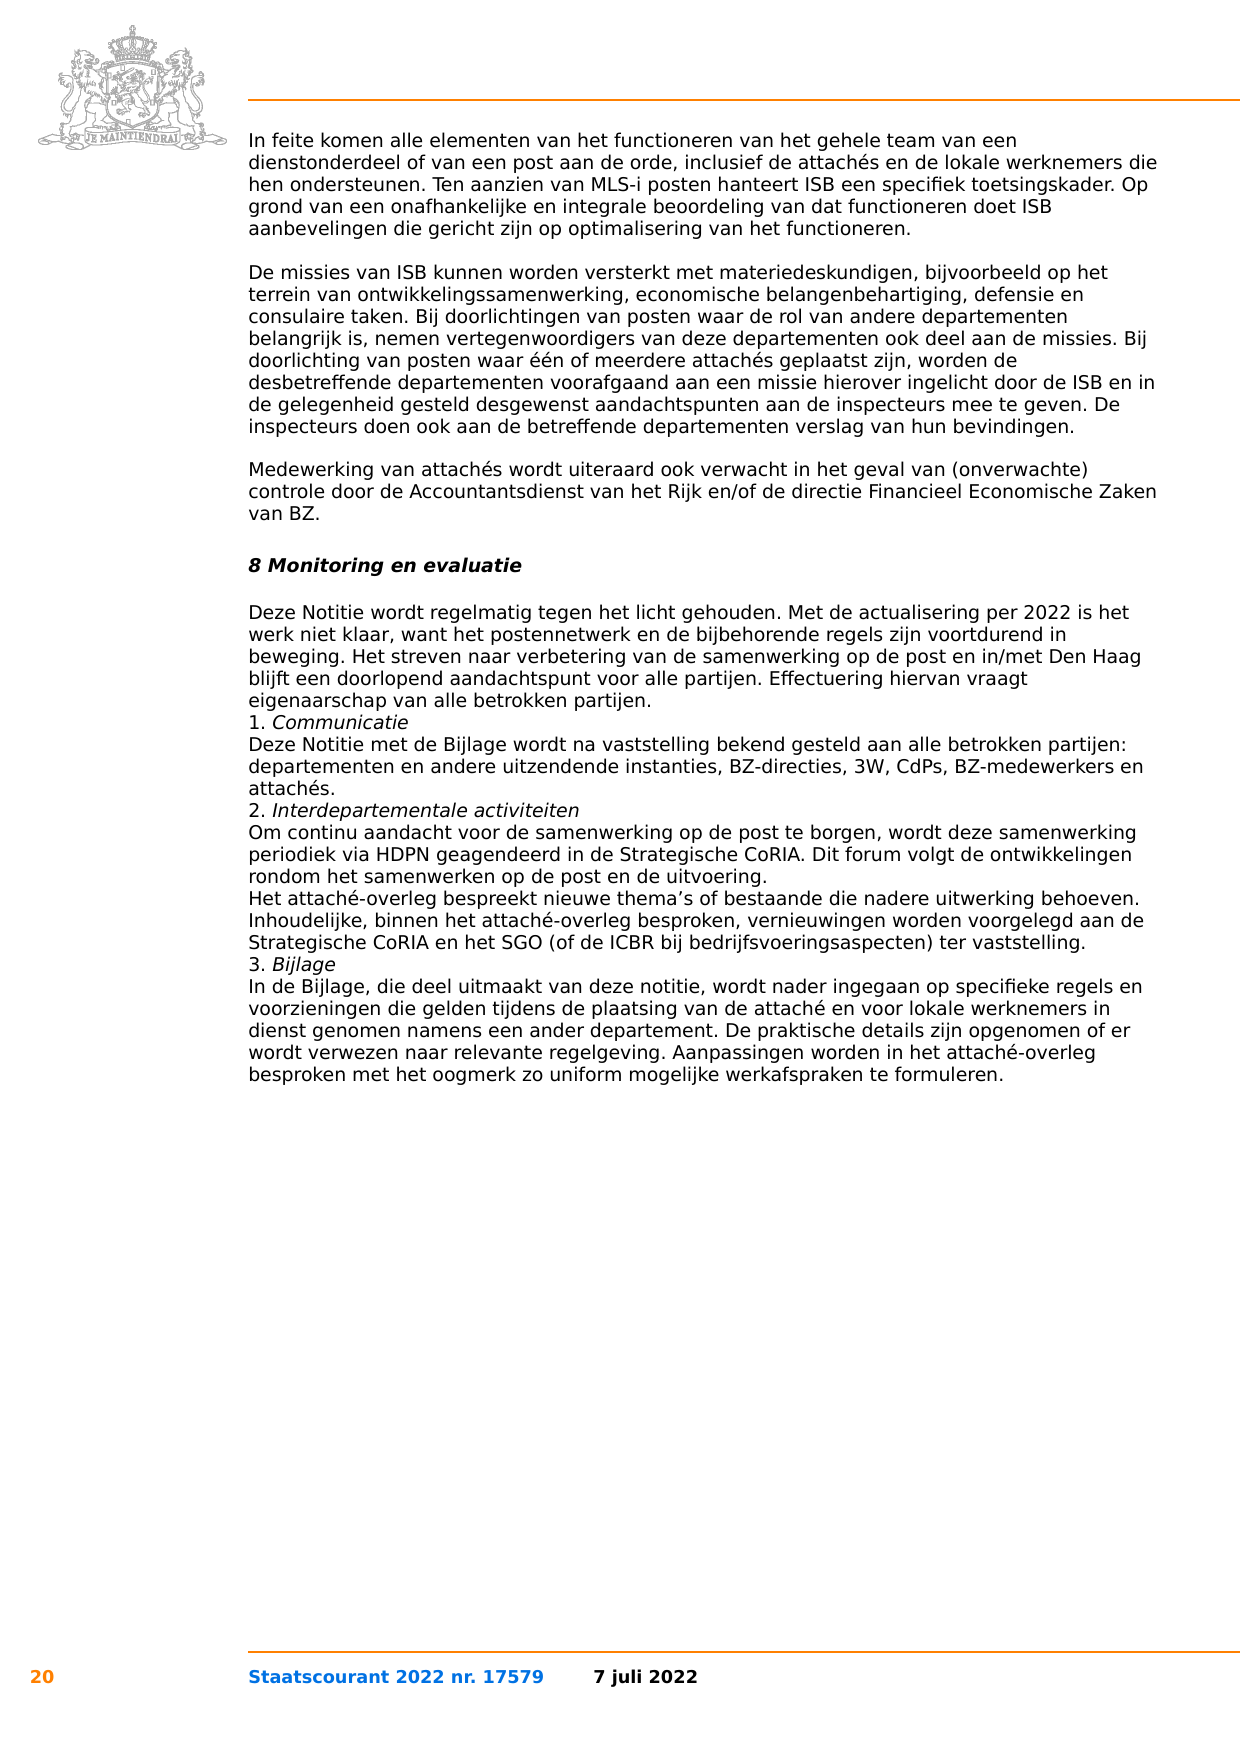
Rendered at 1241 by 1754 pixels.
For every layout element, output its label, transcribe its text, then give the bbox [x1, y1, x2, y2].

text De missies van ISB kunnen worden versterkt met materiedeskundigen, bijvoorbeeld op het terrein van ontwikkelingssamenwerking, economische belangenbehartiging, defensie en consulaire taken. Bij doorlichtingen van posten waar de rol van andere departementen belangrijk is, nemen vertegenwoordigers van deze departementen ook deel aan de missies. Bij doorlichting van posten waar één of meerdere attachés geplaatst zijn, worden de desbetreffende departementen voorafgaand aan een missie hierover ingelicht door de ISB en in de gelegenheid gesteld desgewenst aandachtspunten aan de inspecteurs mee te geven. De inspecteurs doen ook aan de betreffende departementen verslag van hun bevindingen. [248, 262, 1163, 437]
text Het attaché-overleg bespreekt nieuwe thema’s of bestaande die nadere uitwerking behoeven. Inhoudelijke, binnen het attaché-overleg besproken, vernieuwingen worden voorgelegd aan de Strategische CoRIA en het SGO (of de ICBR bij bedrijfsvoeringsaspecten) ter vaststelling. [248, 888, 1163, 954]
text Medewerking van attachés wordt uiteraard ook verwacht in het geval van (onverwachte) controle door de Accountantsdienst van het Rijk en/of de directie Financieel Economische Zaken van BZ. [248, 459, 1163, 525]
subtitle 8 Monitoring en evaluatie [248, 555, 1163, 577]
text Deze Notitie wordt regelmatig tegen het licht gehouden. Met de actualisering per 2022 is het werk niet klaar, want het postennetwerk en de bijbehorende regels zijn voortdurend in beweging. Het streven naar verbetering van de samenwerking op de post en in/met Den Haag blijft een doorlopend aandachtspunt voor alle partijen. Effectuering hiervan vraagt eigenaarschap van alle betrokken partijen. [248, 602, 1163, 712]
picture [38, 25, 227, 150]
text In de Bijlage, die deel uitmaakt van deze notitie, wordt nader ingegaan op specifieke regels en voorzieningen die gelden tijdens de plaatsing van de attaché en voor lokale werknemers in dienst genomen namens een ander departement. De praktische details zijn opgenomen of er wordt verwezen naar relevante regelgeving. Aanpassingen worden in het attaché-overleg besproken met het oogmerk zo uniform mogelijke werkafspraken te formuleren. [248, 976, 1163, 1086]
text 2. Interdepartementale activiteiten [248, 800, 1163, 822]
text 1. Communicatie [248, 712, 1163, 734]
text Om continu aandacht voor de samenwerking op de post te borgen, wordt deze samenwerking periodiek via HDPN geagendeerd in de Strategische CoRIA. Dit forum volgt de ontwikkelingen rondom het samenwerken op de post en de uitvoering. [248, 822, 1163, 888]
text Deze Notitie met de Bijlage wordt na vaststelling bekend gesteld aan alle betrokken partijen: departementen en andere uitzendende instanties, BZ-directies, 3W, CdPs, BZ-medewerkers en attachés. [248, 734, 1163, 800]
text 3. Bijlage [248, 954, 1163, 976]
text In feite komen alle elementen van het functioneren van het gehele team van een dienstonderdeel of van een post aan de orde, inclusief de attachés en de lokale werknemers die hen ondersteunen. Ten aanzien van MLS-i posten hanteert ISB een specifiek toetsingskader. Op grond van een onafhankelijke en integrale beoordeling van dat functioneren doet ISB aanbevelingen die gericht zijn op optimalisering van het functioneren. [248, 130, 1163, 240]
